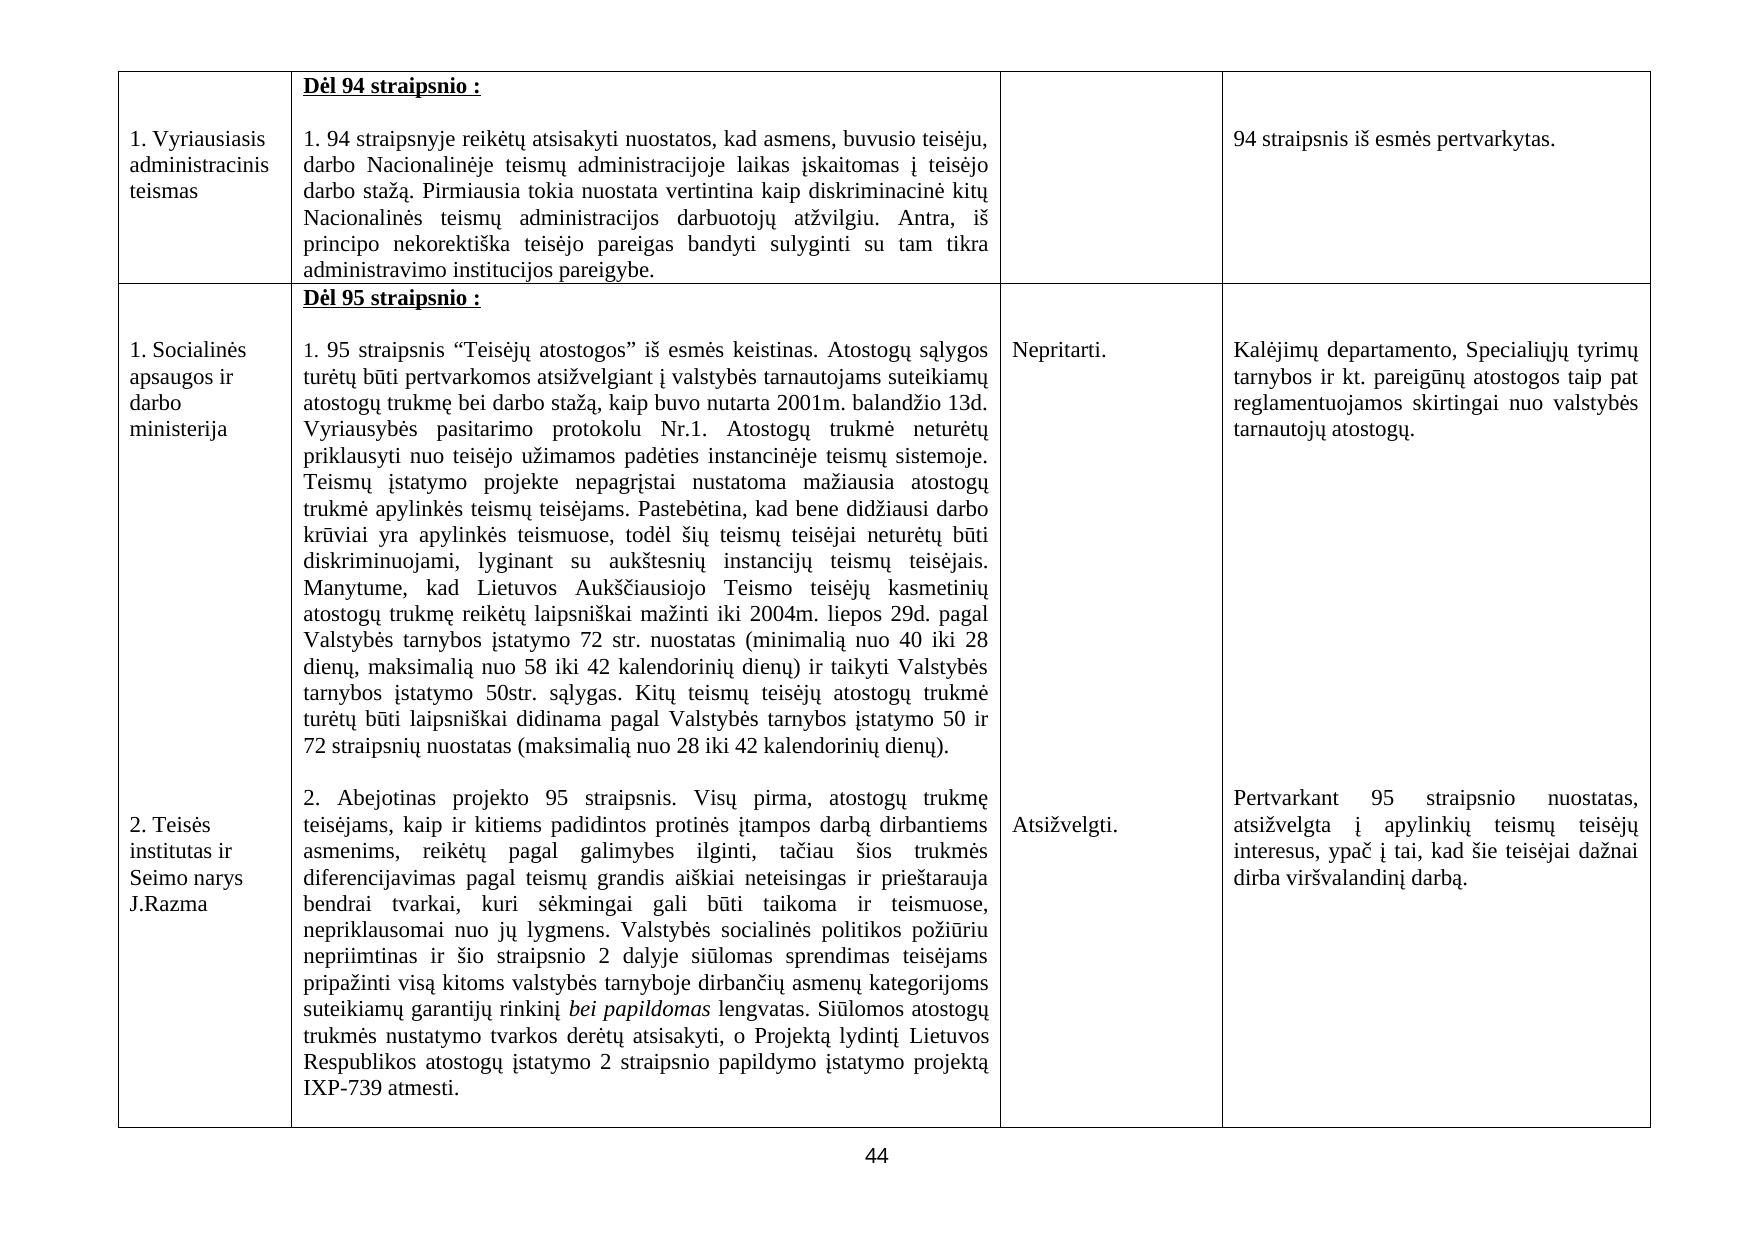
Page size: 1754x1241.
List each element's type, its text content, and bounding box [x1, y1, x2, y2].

table_cell Nepritarti. Atsižvelgti. [1001, 284, 1222, 1127]
table_cell 94 straipsnis iš esmės pertvarkytas. [1223, 72, 1650, 283]
table_cell 1. Vyriausiasis administracinis teismas [119, 72, 291, 283]
table_cell [1001, 72, 1222, 283]
table_cell Dėl 94 straipsnio : 1. 94 straipsnyje reikėtų atsisakyti nuostatos, kad asmens, buvusio teisėju, darbo Nacionalinėje teismų administracijoje laikas įskaitomas į teisėjo darbo stažą. Pirmiausia tokia nuostata vertintina kaip diskriminacinė kitų Nacionalinės teismų administracijos darbuotojų atžvilgiu. Antra, iš principo nekorektiška teisėjo pareigas bandyti sulyginti su tam tikra administravimo institucijos pareigybe. [292, 72, 1000, 283]
table_cell 1. Socialinės apsaugos ir darbo ministerija 2. Teisės institutas ir Seimo narys J.Razma [119, 284, 291, 1127]
table_cell Kalėjimų departamento, Specialiųjų tyrimų tarnybos ir kt. pareigūnų atostogos taip pat reglamentuojamos skirtingai nuo valstybės tarnautojų atostogų. Pertvarkant 95 straipsnio nuostatas, atsižvelgta į apylinkių teismų teisėjų interesus, ypač į tai, kad šie teisėjai dažnai dirba viršvalandinį darbą. [1223, 284, 1650, 1127]
table_cell Dėl 95 straipsnio : 1. 95 straipsnis “Teisėjų atostogos” iš esmės keistinas. Atostogų sąlygos turėtų būti pertvarkomos atsižvelgiant į valstybės tarnautojams suteikiamų atostogų trukmę bei darbo stažą, kaip buvo nutarta 2001m. balandžio 13d. Vyriausybės pasitarimo protokolu Nr.1. Atostogų trukmė neturėtų priklausyti nuo teisėjo užimamos padėties instancinėje teismų sistemoje. Teismų įstatymo projekte nepagrįstai nustatoma mažiausia atostogų trukmė apylinkės teismų teisėjams. Pastebėtina, kad bene didžiausi darbo krūviai yra apylinkės teismuose, todėl šių teismų teisėjai neturėtų būti diskriminuojami, lyginant su aukštesnių instancijų teismų teisėjais. Manytume, kad Lietuvos Aukščiausiojo Teismo teisėjų kasmetinių atostogų trukmę reikėtų laipsniškai mažinti iki 2004m. liepos 29d. pagal Valstybės tarnybos įstatymo 72 str. nuostatas (minimalią nuo 40 iki 28 dienų, maksimalią nuo 58 iki 42 kalendorinių dienų) ir taikyti Valstybės tarnybos įstatymo 50str. sąlygas. Kitų teismų teisėjų atostogų trukmė turėtų būti laipsniškai didinama pagal Valstybės tarnybos įstatymo 50 ir 72 straipsnių nuostatas (maksimalią nuo 28 iki 42 kalendorinių dienų). 2. Abejotinas projekto 95 straipsnis. Visų pirma, atostogų trukmę teisėjams, kaip ir kitiems padidintos protinės įtampos darbą dirbantiems asmenims, reikėtų pagal galimybes ilginti, tačiau šios trukmės diferencijavimas pagal teismų grandis aiškiai neteisingas ir prieštarauja bendrai tvarkai, kuri sėkmingai gali būti taikoma ir teismuose, nepriklausomai nuo jų lygmens. Valstybės socialinės politikos požiūriu nepriimtinas ir šio straipsnio 2 dalyje siūlomas sprendimas teisėjams pripažinti visą kitoms valstybės tarnyboje dirbančių asmenų kategorijoms suteikiamų garantijų rinkinį bei papildomas lengvatas. Siūlomos atostogų trukmės nustatymo tvarkos derėtų atsisakyti, o Projektą lydintį Lietuvos Respublikos atostogų įstatymo 2 straipsnio papildymo įstatymo projektą IXP-739 atmesti. [292, 284, 1000, 1127]
